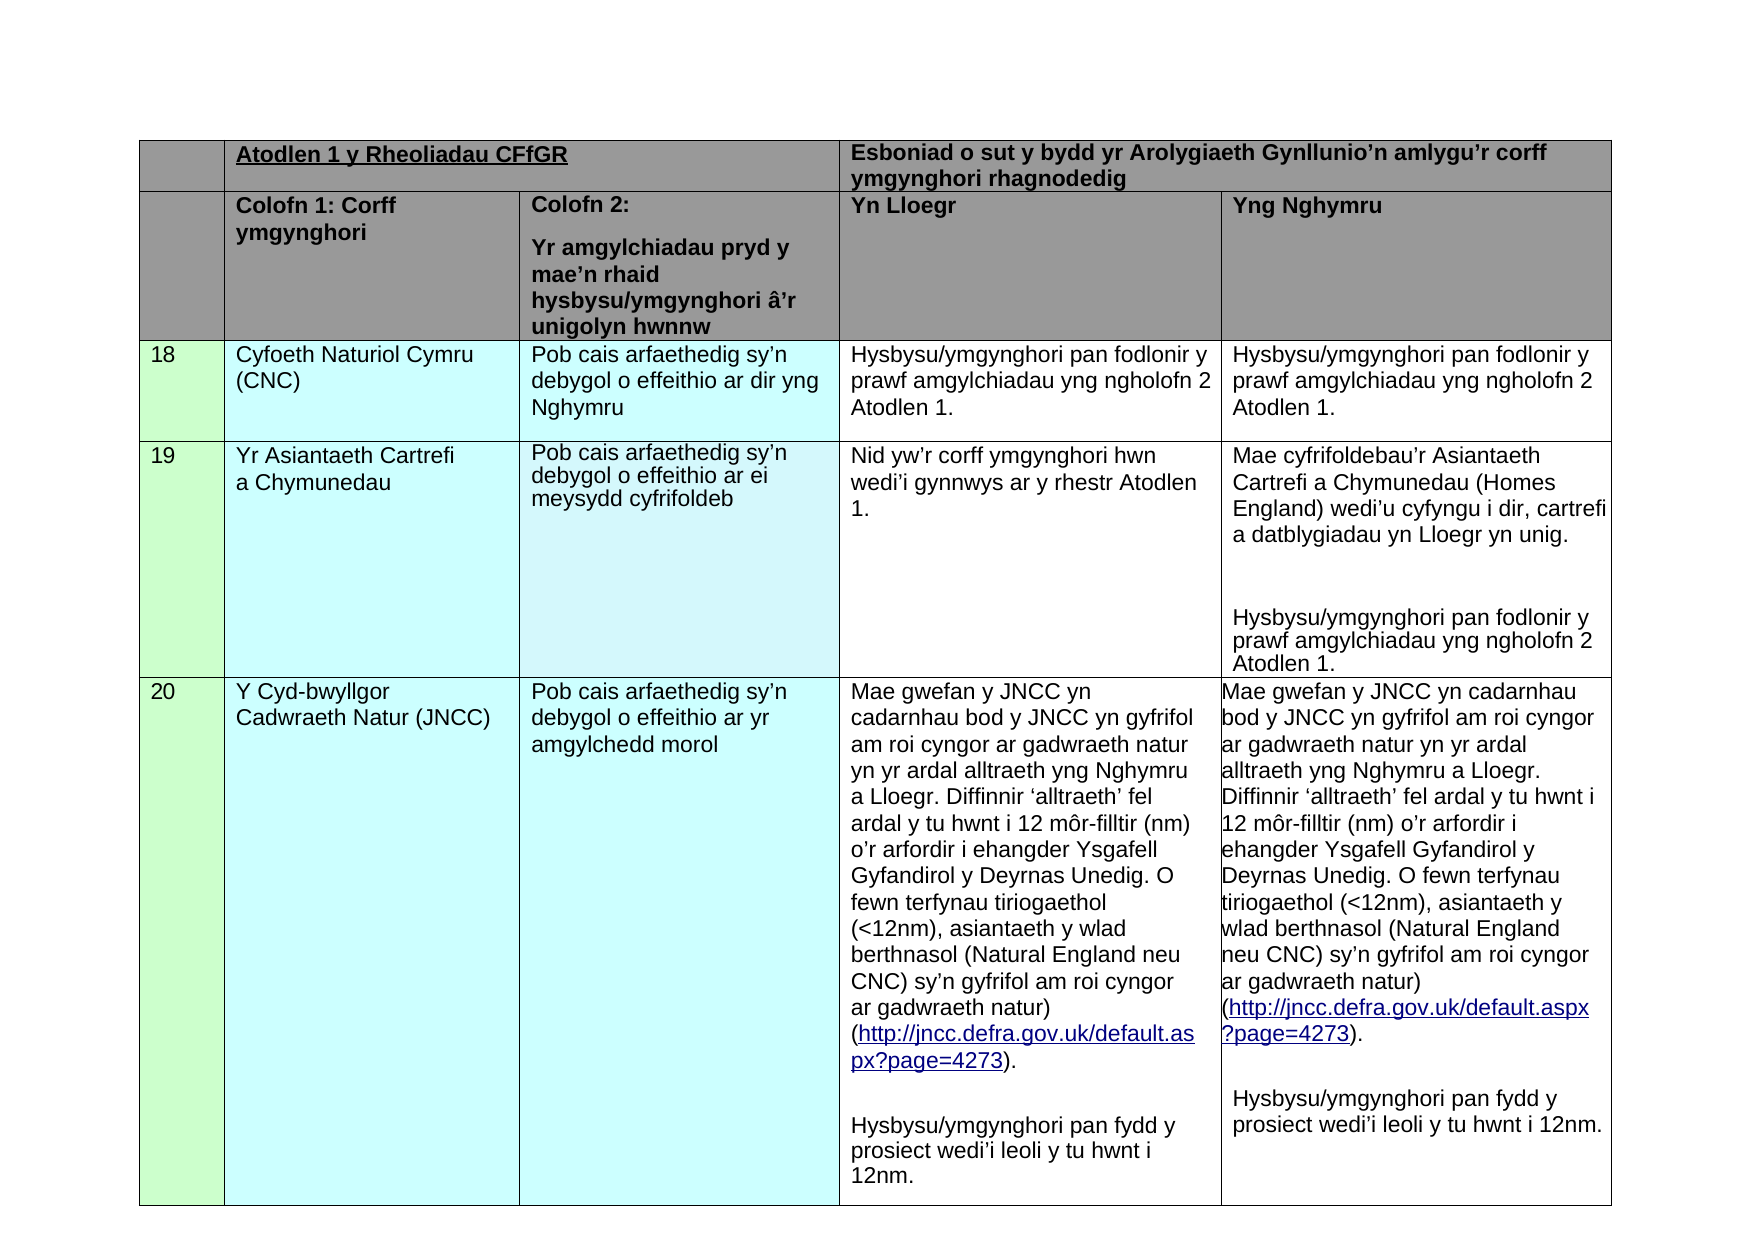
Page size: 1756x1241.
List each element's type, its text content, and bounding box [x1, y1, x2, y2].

table_cell Yn Lloegr [840, 192, 1221, 340]
table_cell 19 [140, 442, 224, 677]
table_header Atodlen 1 y Rheoliadau CFfGR [225, 141, 839, 191]
table_header [140, 141, 224, 191]
table_cell Y Cyd-bwyllgor Cadwraeth Natur (JNCC) [225, 678, 519, 1205]
table_header Esboniad o sut y bydd yr Arolygiaeth Gynllunio’n amlygu’r corff ymgynghori rhagnodedig [840, 141, 1611, 191]
table_cell Mae cyfrifoldebau’r Asiantaeth Cartrefi a Chymunedau (Homes England) wedi’u cyfyngu i dir, cartrefi a datblygiadau yn Lloegr yn unig. Hysbysu/ymgynghori pan fodlonir y prawf amgylchiadau yng ngholofn 2 Atodlen 1. [1222, 442, 1611, 677]
table_cell Mae gwefan y JNCC yn cadarnhau bod y JNCC yn gyfrifol am roi cyngor ar gadwraeth natur yn yr ardal alltraeth yng Nghymru a Lloegr. Diffinnir ‘alltraeth’ fel ardal y tu hwnt i 12 môr-filltir (nm) o’r arfordir i ehangder Ysgafell Gyfandirol y Deyrnas Unedig. O fewn terfynau tiriogaethol (<12nm), asiantaeth y wlad berthnasol (Natural England neu CNC) sy’n gyfrifol am roi cyngor ar gadwraeth natur) (http://jncc.defra.gov.uk/default.aspx?page=4273). Hysbysu/ymgynghori pan fydd y prosiect wedi’i leoli y tu hwnt i 12nm. [840, 678, 1221, 1205]
table_cell Cyfoeth Naturiol Cymru (CNC) [225, 341, 519, 441]
table_cell Yng Nghymru [1222, 192, 1611, 340]
table_cell Colofn 2: Yr amgylchiadau pryd y mae’n rhaid hysbysu/ymgynghori â’r unigolyn hwnnw [520, 192, 839, 340]
table_cell Pob cais arfaethedig sy’n debygol o effeithio ar yr amgylchedd morol [520, 678, 839, 1205]
table_cell 20 [140, 678, 224, 1205]
table_cell [140, 192, 224, 340]
table_cell Nid yw’r corff ymgynghori hwn wedi’i gynnwys ar y rhestr Atodlen 1. [840, 442, 1221, 677]
table_cell Pob cais arfaethedig sy’n debygol o effeithio ar dir yng Nghymru [520, 341, 839, 441]
table_cell Hysbysu/ymgynghori pan fodlonir y prawf amgylchiadau yng ngholofn 2 Atodlen 1. [1222, 341, 1611, 441]
table_cell 18 [140, 341, 224, 441]
table_cell Yr Asiantaeth Cartrefi a Chymunedau [225, 442, 519, 677]
table_cell Hysbysu/ymgynghori pan fodlonir y prawf amgylchiadau yng ngholofn 2 Atodlen 1. [840, 341, 1221, 441]
table_cell Pob cais arfaethedig sy’n debygol o effeithio ar ei meysydd cyfrifoldeb [520, 442, 839, 677]
table_cell Colofn 1: Corff ymgynghori [225, 192, 519, 340]
table_cell Mae gwefan y JNCC yn cadarnhau bod y JNCC yn gyfrifol am roi cyngor ar gadwraeth natur yn yr ardal alltraeth yng Nghymru a Lloegr. Diffinnir ‘alltraeth’ fel ardal y tu hwnt i 12 môr-filltir (nm) o’r arfordir i ehangder Ysgafell Gyfandirol y Deyrnas Unedig. O fewn terfynau tiriogaethol (<12nm), asiantaeth y wlad berthnasol (Natural England neu CNC) sy’n gyfrifol am roi cyngor ar gadwraeth natur) (http://jncc.defra.gov.uk/default.aspx?page=4273). Hysbysu/ymgynghori pan fydd y prosiect wedi’i leoli y tu hwnt i 12nm. [1222, 678, 1611, 1205]
